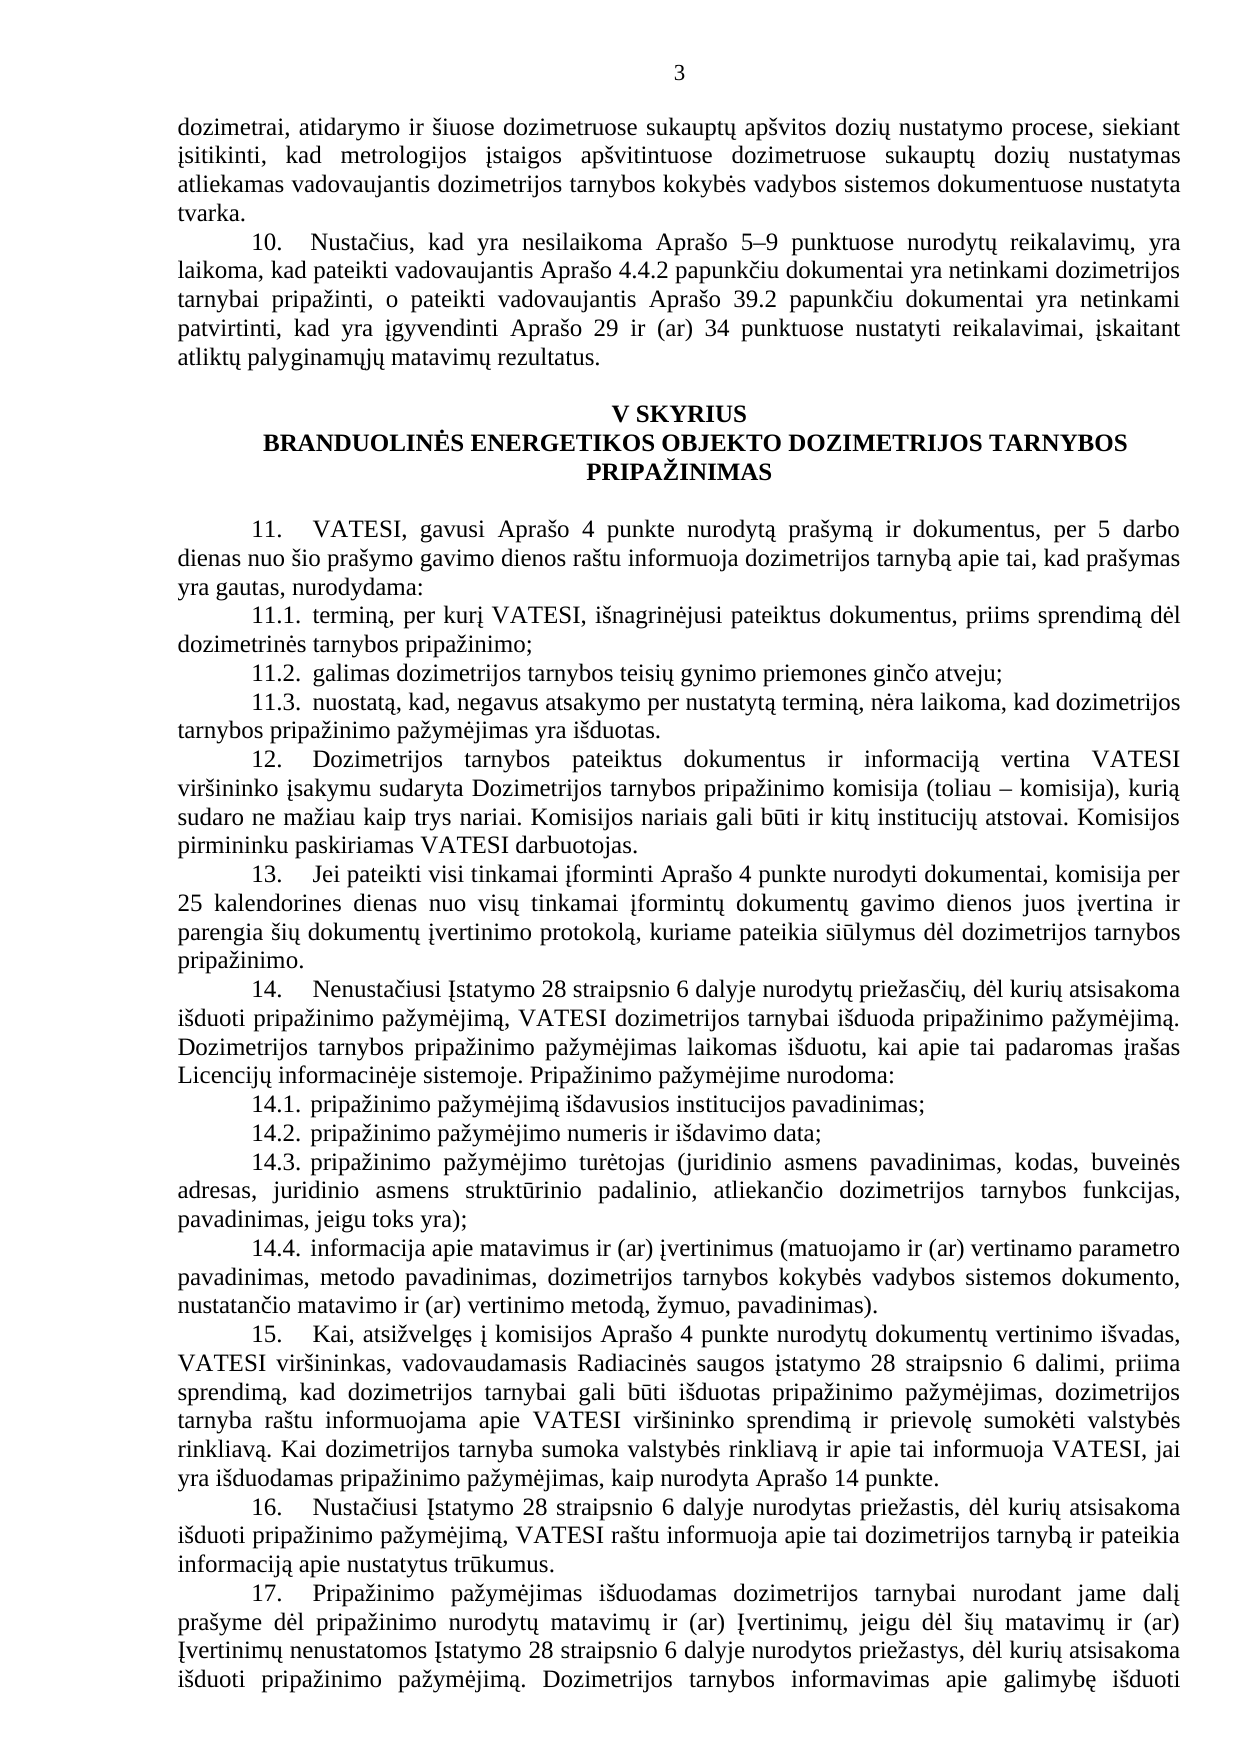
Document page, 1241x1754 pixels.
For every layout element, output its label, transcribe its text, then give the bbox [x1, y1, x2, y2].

text 14. Nenustačiusi Įstatymo 28 straipsnio 6 dalyje nurodytų priežasčių, dėl kurių atsisakoma išduoti pripažinimo pažymėjimą, VATESI dozimetrijos tarnybai išduoda pripažinimo pažymėjimą. Dozimetrijos tarnybos pripažinimo pažymėjimas laikomas išduotu, kai apie tai padaromas įrašas Licencijų informacinėje sistemoje. Pripažinimo pažymėjime nurodoma: [177, 974, 1181, 1089]
text 11.1. terminą, per kurį VATESI, išnagrinėjusi pateiktus dokumentus, priims sprendimą dėl dozimetrinės tarnybos pripažinimo; [177, 601, 1181, 658]
text 10. Nustačius, kad yra nesilaikoma Aprašo 5–9 punktuose nurodytų reikalavimų, yra laikoma, kad pateikti vadovaujantis Aprašo 4.4.2 papunkčiu dokumentai yra netinkami dozimetrijos tarnybai pripažinti, o pateikti vadovaujantis Aprašo 39.2 papunkčiu dokumentai yra netinkami patvirtinti, kad yra įgyvendinti Aprašo 29 ir (ar) 34 punktuose nustatyti reikalavimai, įskaitant atliktų palyginamųjų matavimų rezultatus. [177, 227, 1181, 371]
text 14.2. pripažinimo pažymėjimo numeris ir išdavimo data; [177, 1118, 1181, 1147]
text 14.3. pripažinimo pažymėjimo turėtojas (juridinio asmens pavadinimas, kodas, buveinės adresas, juridinio asmens struktūrinio padalinio, atliekančio dozimetrijos tarnybos funkcijas, pavadinimas, jeigu toks yra); [177, 1147, 1181, 1233]
text 11. VATESI, gavusi Aprašo 4 punkte nurodytą prašymą ir dokumentus, per 5 darbo dienas nuo šio prašymo gavimo dienos raštu informuoja dozimetrijos tarnybą apie tai, kad prašymas yra gautas, nurodydama: [177, 514, 1181, 601]
text 14.1. pripažinimo pažymėjimą išdavusios institucijos pavadinimas; [177, 1089, 1181, 1118]
text 12. Dozimetrijos tarnybos pateiktus dokumentus ir informaciją vertina VATESI viršininko įsakymu sudaryta Dozimetrijos tarnybos pripažinimo komisija (toliau – komisija), kurią sudaro ne mažiau kaip trys nariai. Komisijos nariais gali būti ir kitų institucijų atstovai. Komisijos pirmininku paskiriamas VATESI darbuotojas. [177, 744, 1181, 859]
text V SKYRIUS [177, 399, 1181, 428]
text BRANDUOLINĖS ENERGETIKOS OBJEKTO DOZIMETRIJOS TARNYBOS PRIPAŽINIMAS [177, 428, 1181, 486]
text dozimetrai, atidarymo ir šiuose dozimetruose sukauptų apšvitos dozių nustatymo procese, siekiant įsitikinti, kad metrologijos įstaigos apšvitintuose dozimetruose sukauptų dozių nustatymas atliekamas vadovaujantis dozimetrijos tarnybos kokybės vadybos sistemos dokumentuose nustatyta tvarka. [177, 112, 1181, 227]
text 11.2. galimas dozimetrijos tarnybos teisių gynimo priemones ginčo atveju; [177, 658, 1181, 687]
text 14.4. informacija apie matavimus ir (ar) įvertinimus (matuojamo ir (ar) vertinamo parametro pavadinimas, metodo pavadinimas, dozimetrijos tarnybos kokybės vadybos sistemos dokumento, nustatančio matavimo ir (ar) vertinimo metodą, žymuo, pavadinimas). [177, 1233, 1181, 1319]
text 11.3. nuostatą, kad, negavus atsakymo per nustatytą terminą, nėra laikoma, kad dozimetrijos tarnybos pripažinimo pažymėjimas yra išduotas. [177, 687, 1181, 744]
text 15. Kai, atsižvelgęs į komisijos Aprašo 4 punkte nurodytų dokumentų vertinimo išvadas, VATESI viršininkas, vadovaudamasis Radiacinės saugos įstatymo 28 straipsnio 6 dalimi, priima sprendimą, kad dozimetrijos tarnybai gali būti išduotas pripažinimo pažymėjimas, dozimetrijos tarnyba raštu informuojama apie VATESI viršininko sprendimą ir prievolę sumokėti valstybės rinkliavą. Kai dozimetrijos tarnyba sumoka valstybės rinkliavą ir apie tai informuoja VATESI, jai yra išduodamas pripažinimo pažymėjimas, kaip nurodyta Aprašo 14 punkte. [177, 1319, 1181, 1492]
text 17. Pripažinimo pažymėjimas išduodamas dozimetrijos tarnybai nurodant jame dalį prašyme dėl pripažinimo nurodytų matavimų ir (ar) Įvertinimų, jeigu dėl šių matavimų ir (ar) Įvertinimų nenustatomos Įstatymo 28 straipsnio 6 dalyje nurodytos priežastys, dėl kurių atsisakoma išduoti pripažinimo pažymėjimą. Dozimetrijos tarnybos informavimas apie galimybę išduoti [177, 1578, 1181, 1693]
text 13. Jei pateikti visi tinkamai įforminti Aprašo 4 punkte nurodyti dokumentai, komisija per 25 kalendorines dienas nuo visų tinkamai įformintų dokumentų gavimo dienos juos įvertina ir parengia šių dokumentų įvertinimo protokolą, kuriame pateikia siūlymus dėl dozimetrijos tarnybos pripažinimo. [177, 859, 1181, 974]
text 16. Nustačiusi Įstatymo 28 straipsnio 6 dalyje nurodytas priežastis, dėl kurių atsisakoma išduoti pripažinimo pažymėjimą, VATESI raštu informuoja apie tai dozimetrijos tarnybą ir pateikia informaciją apie nustatytus trūkumus. [177, 1492, 1181, 1578]
